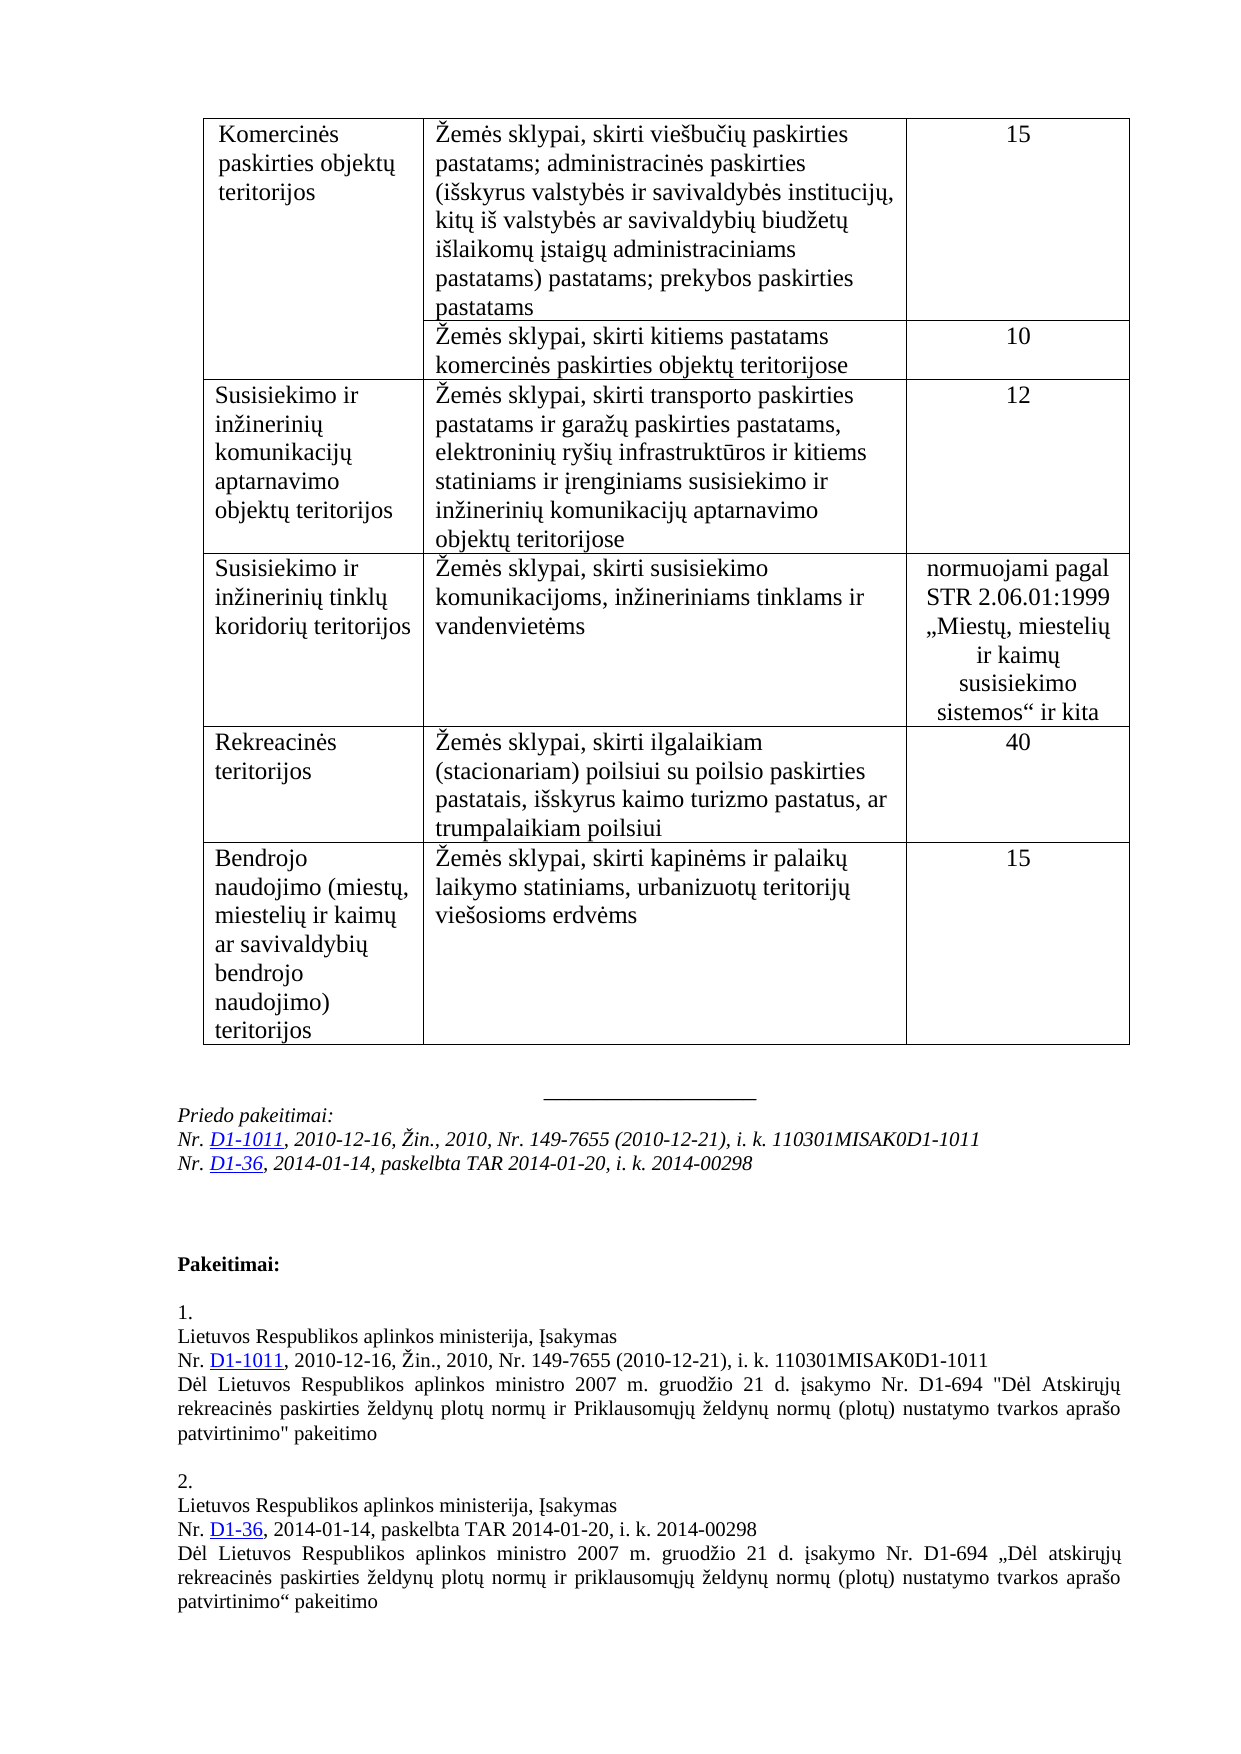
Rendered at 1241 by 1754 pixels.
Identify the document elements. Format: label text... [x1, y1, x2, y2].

text Nr. D1-1011, 2010-12-16, Žin., 2010, Nr. 149-7655 (2010-12-21), i. k. 110301MISAK0D1-1011 [177, 1127, 1122, 1151]
text Priedo pakeitimai: [177, 1103, 1122, 1127]
table_cell Bendrojo naudojimo (miestų, miestelių ir kaimų ar savivaldybių bendrojo naudojimo) teritorijos [204, 843, 423, 1044]
text _________________ [177, 1074, 1122, 1103]
text Lietuvos Respublikos aplinkos ministerija, Įsakymas [177, 1493, 1122, 1517]
table_cell Rekreacinės teritorijos [204, 727, 423, 842]
table_cell Žemės sklypai, skirti ilgalaikiam (stacionariam) poilsiui su poilsio paskirties pastatais, išskyrus kaimo turizmo pastatus, ar trumpalaikiam poilsiui [424, 727, 906, 842]
table_cell Žemės sklypai, skirti transporto paskirties pastatams ir garažų paskirties pastatams, elektroninių ryšių infrastruktūros ir kitiems statiniams ir įrenginiams susisiekimo ir inžinerinių komunikacijų aptarnavimo objektų teritorijose [424, 380, 906, 552]
text Nr. D1-1011, 2010-12-16, Žin., 2010, Nr. 149-7655 (2010-12-21), i. k. 110301MISAK0D1-1011 [177, 1348, 1122, 1372]
table_cell Susisiekimo ir inžinerinių komunikacijų aptarnavimo objektų teritorijos [204, 380, 423, 552]
text Dėl Lietuvos Respublikos aplinkos ministro 2007 m. gruodžio 21 d. įsakymo Nr. D1-694 „Dėl atskirųjų rekreacinės paskirties želdynų plotų normų ir priklausomųjų želdynų normų (plotų) nustatymo tvarkos aprašo patvirtinimo“ pakeitimo [177, 1541, 1122, 1613]
table_cell Žemės sklypai, skirti susisiekimo komunikacijoms, inžineriniams tinklams ir vandenvietėms [424, 554, 906, 726]
table_cell Žemės sklypai, skirti viešbučių paskirties pastatams; administracinės paskirties (išskyrus valstybės ir savivaldybės institucijų, kitų iš valstybės ar savivaldybių biudžetų išlaikomų įstaigų administraciniams pastatams) pastatams; prekybos paskirties pastatams [424, 119, 906, 320]
text Dėl Lietuvos Respublikos aplinkos ministro 2007 m. gruodžio 21 d. įsakymo Nr. D1-694 "Dėl Atskirųjų rekreacinės paskirties želdynų plotų normų ir Priklausomųjų želdynų normų (plotų) nustatymo tvarkos aprašo patvirtinimo" pakeitimo [177, 1372, 1122, 1444]
table_cell 15 [907, 843, 1129, 1044]
table_cell 40 [907, 727, 1129, 842]
text Pakeitimai: [177, 1252, 1122, 1276]
text Lietuvos Respublikos aplinkos ministerija, Įsakymas [177, 1324, 1122, 1348]
text Nr. D1-36, 2014-01-14, paskelbta TAR 2014-01-20, i. k. 2014-00298 [177, 1517, 1122, 1541]
text Nr. D1-36, 2014-01-14, paskelbta TAR 2014-01-20, i. k. 2014-00298 [177, 1151, 1122, 1175]
table_cell Žemės sklypai, skirti kapinėms ir palaikų laikymo statiniams, urbanizuotų teritorijų viešosioms erdvėms [424, 843, 906, 1044]
table_cell 12 [907, 380, 1129, 552]
table_cell Susisiekimo ir inžinerinių tinklų koridorių teritorijos [204, 554, 423, 726]
text 1. [177, 1300, 1122, 1324]
text 2. [177, 1468, 1122, 1493]
table_cell 15 [907, 119, 1129, 320]
table_cell Komercinės paskirties objektų teritorijos [204, 119, 423, 379]
table_cell normuojami pagal STR 2.06.01:1999 „Miestų, miestelių ir kaimų susisiekimo sistemos“ ir kita [907, 554, 1129, 726]
table_cell 10 [907, 321, 1129, 379]
table_cell Žemės sklypai, skirti kitiems pastatams komercinės paskirties objektų teritorijose [424, 321, 906, 379]
